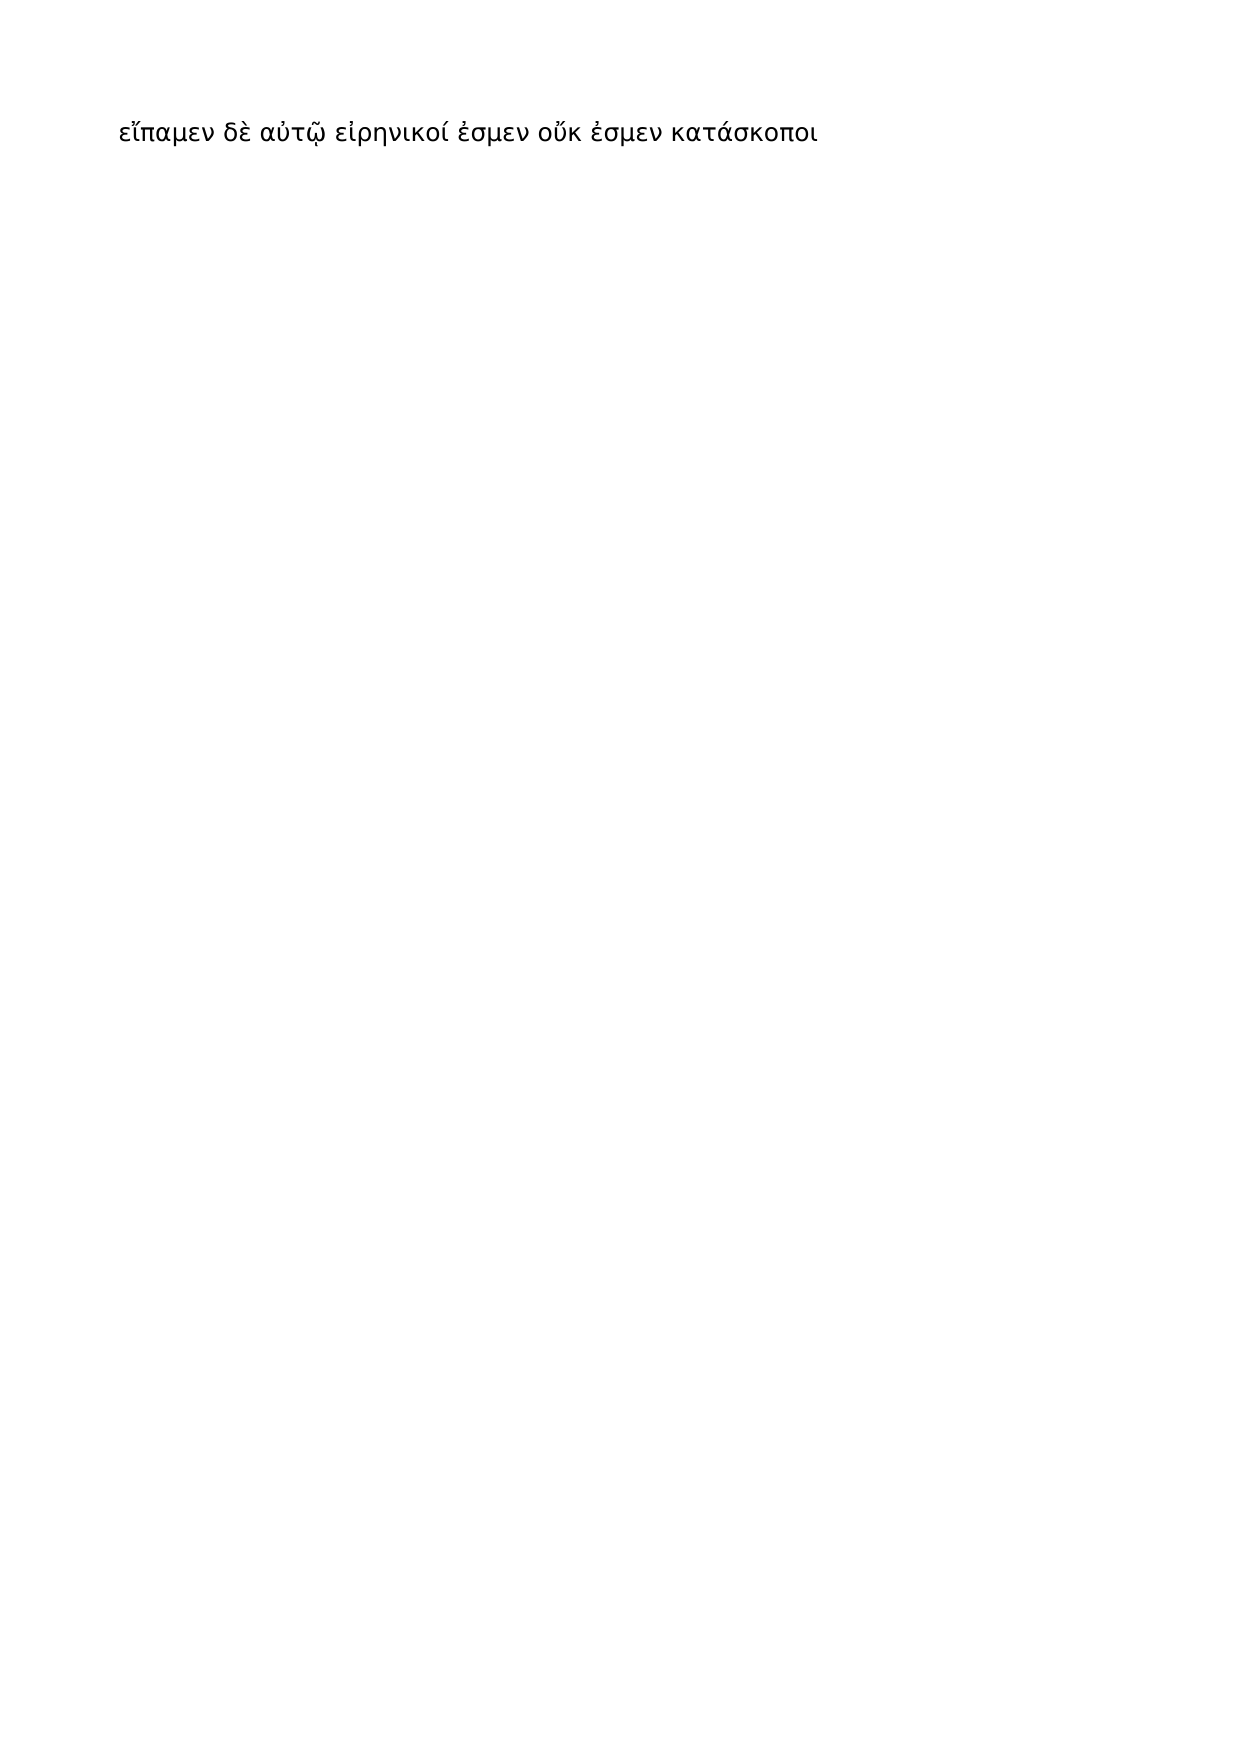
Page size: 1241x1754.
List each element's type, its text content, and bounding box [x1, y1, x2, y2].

text εἴπαμεν δὲ αὐτῷ εἰρηνικοί ἐσμεν οὔκ ἐσμεν κατάσκοποι [118, 118, 1122, 147]
